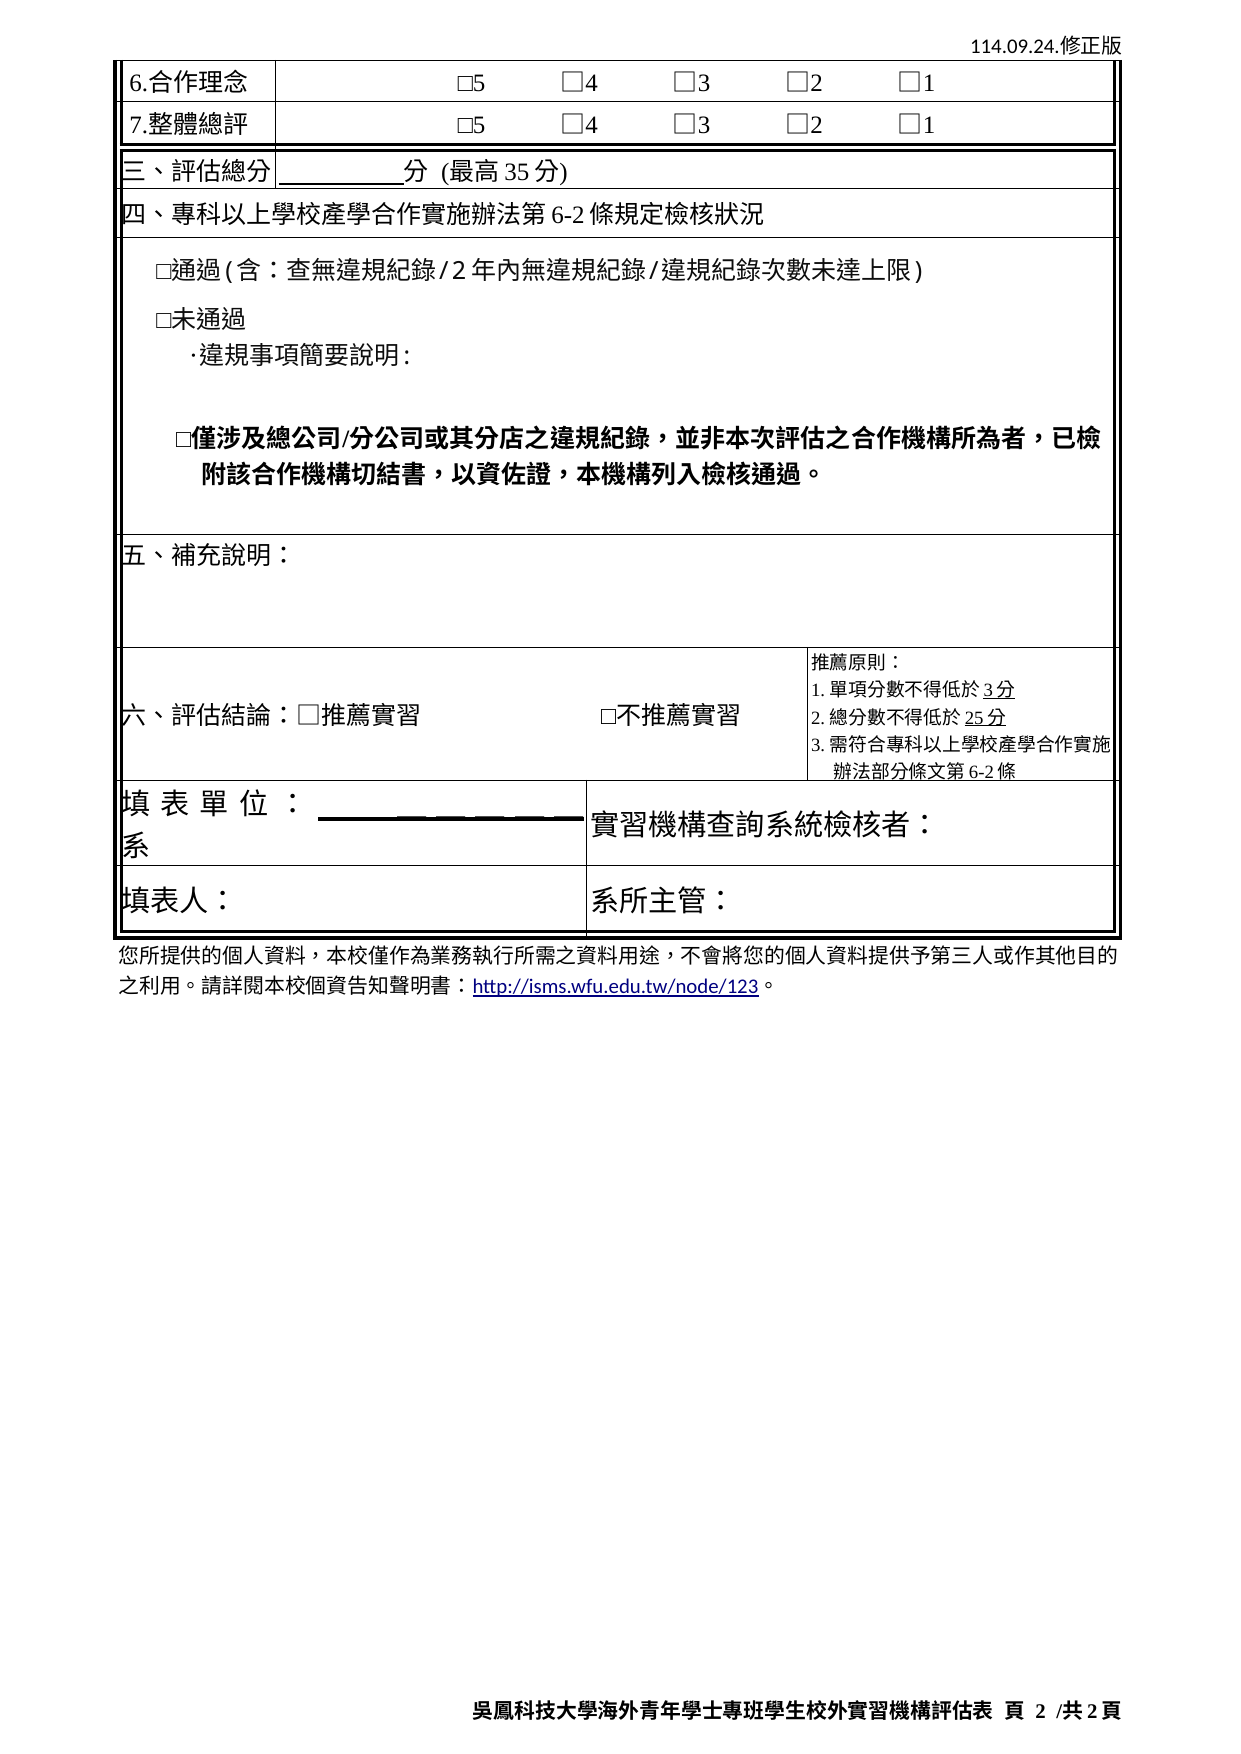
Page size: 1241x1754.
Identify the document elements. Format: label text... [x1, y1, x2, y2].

table_cell 填表人： [123, 866, 586, 930]
table_cell □5 □4 □3 □2 □1 [276, 102, 1113, 142]
table_cell 三、評估總分 [118, 143, 275, 188]
table_cell 分 (最高35分) [276, 143, 1117, 188]
text 您所提供的個人資料，本校僅作為業務執行所需之資料用途，不會將您的個人資料提供予第三人或作其他目的之利用。請詳閱本校個資告知聲明書：http://isms.wfu.edu.tw/node/123。 [118, 940, 1122, 1000]
table_cell □5 □4 □3 □2 □1 [276, 61, 1113, 101]
table_cell 推薦原則： 1. 單項分數不得低於3分 2. 總分數不得低於25分 3. 需符合專科以上學校產學合作實施辦法部分條文第6-2條 [808, 648, 1113, 779]
table_cell 六、評估結論：□推薦實習 □不推薦實習 [123, 648, 807, 779]
table_cell 四、專科以上學校產學合作實施辦法第6-2條規定檢核狀況 [123, 189, 1113, 237]
table_cell □通過(含：查無違規紀錄/2年內無違規紀錄/違規紀錄次數未達上限) □未通過 違規事項簡要說明: □僅涉及總公司/分公司或其分店之違規紀錄，並非本次評估之合作機構所為者，已檢附該合作機構切結書，以資佐證，本機構列入檢核通過。 [123, 238, 1113, 534]
table_cell 7.整體總評 [123, 102, 275, 142]
table_cell 系所主管： [587, 866, 1113, 930]
table_cell 五、補充說明： [123, 535, 1113, 647]
table_cell 6.合作理念 [123, 61, 275, 101]
table_cell 實習機構查詢系統檢核者： [587, 781, 1113, 865]
